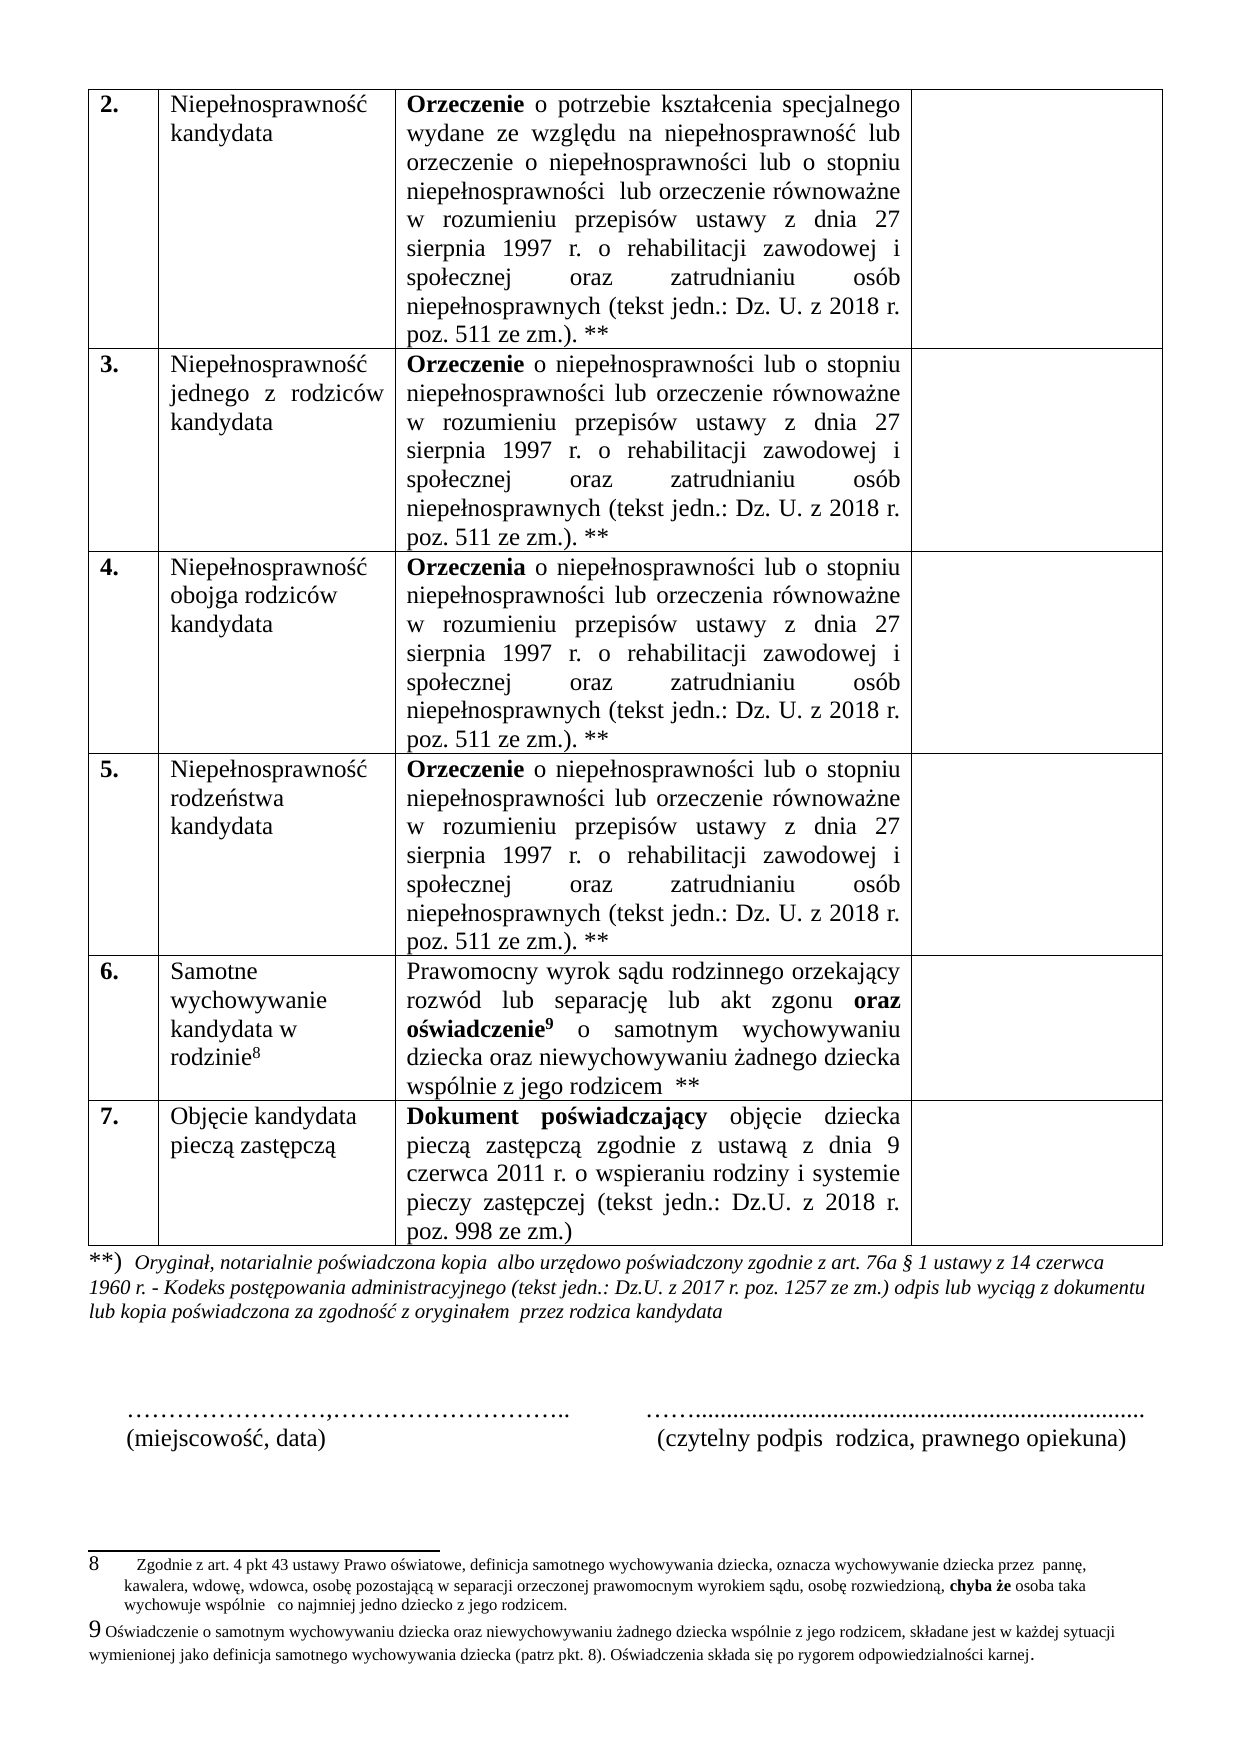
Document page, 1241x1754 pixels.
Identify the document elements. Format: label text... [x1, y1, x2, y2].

table_cell 2. [89, 90, 158, 348]
table_cell [912, 552, 1162, 753]
table_cell 7. [89, 1101, 158, 1245]
table_cell Niepełnosprawność obojga rodziców kandydata [159, 552, 395, 753]
table_cell [912, 90, 1162, 348]
table_cell Prawomocny wyrok sądu rodzinnego orzekający rozwód lub separację lub akt zgonu oraz oświadczenie o samotnym wychowywaniu dziecka oraz niewychowywaniu żadnego dziecka wspólnie z jego rodzicem ** [396, 956, 911, 1100]
table_cell [912, 754, 1162, 955]
table_cell 5. [89, 754, 158, 955]
table_cell 6. [89, 956, 158, 1100]
table_cell Objęcie kandydata pieczą zastępczą [159, 1101, 395, 1245]
table_cell Orzeczenie o niepełnosprawności lub o stopniu niepełnosprawności lub orzeczenie równoważne w rozumieniu przepisów ustawy z dnia 27 sierpnia 1997 r. o rehabilitacji zawodowej i społecznej oraz zatrudnianiu osób niepełnosprawnych (tekst jedn.: Dz. U. z 2018 r. poz. 511 ze zm.). ** [396, 349, 911, 551]
table_cell Niepełnosprawność rodzeństwa kandydata [159, 754, 395, 955]
table_cell Niepełnosprawność jednego z rodziców kandydata [159, 349, 395, 551]
table_cell Dokument poświadczający objęcie dziecka pieczą zastępczą zgodnie z ustawą z dnia 9 czerwca 2011 r. o wspieraniu rodziny i systemie pieczy zastępczej (tekst jedn.: Dz.U. z 2018 r. poz. 998 ze zm.) [396, 1101, 911, 1245]
table_cell Orzeczenie o potrzebie kształcenia specjalnego wydane ze względu na niepełnosprawność lub orzeczenie o niepełnosprawności lub o stopniu niepełnosprawności lub orzeczenie równoważne w rozumieniu przepisów ustawy z dnia 27 sierpnia 1997 r. o rehabilitacji zawodowej i społecznej oraz zatrudnianiu osób niepełnosprawnych (tekst jedn.: Dz. U. z 2018 r. poz. 511 ze zm.). ** [396, 90, 911, 348]
text **) Oryginał, notarialnie poświadczona kopia albo urzędowo poświadczony zgodnie z art. 76a § 1 ustawy z 14 czerwca 1960 r. - Kodeks postępowania administracyjnego (tekst jedn.: Dz.U. z 2017 r. poz. 1257 ze zm.) odpis lub wyciąg z dokumentu lub kopia poświadczona za zgodność z oryginałem przez rodzica kandydata [88, 1246, 1152, 1323]
table_cell [912, 1101, 1162, 1245]
text ……………………,……………………….. ……........................................................................ (miejscowość, data) (czytelny podpis rodzica, prawnego opiekuna) [126, 1394, 1152, 1452]
table_cell Samotne wychowywanie kandydata w rodzinie [159, 956, 395, 1100]
table_cell 4. [89, 552, 158, 753]
table_cell [912, 349, 1162, 551]
table_cell Niepełnosprawność kandydata [159, 90, 395, 348]
table_cell Orzeczenie o niepełnosprawności lub o stopniu niepełnosprawności lub orzeczenie równoważne w rozumieniu przepisów ustawy z dnia 27 sierpnia 1997 r. o rehabilitacji zawodowej i społecznej oraz zatrudnianiu osób niepełnosprawnych (tekst jedn.: Dz. U. z 2018 r. poz. 511 ze zm.). ** [396, 754, 911, 955]
table_cell Orzeczenia o niepełnosprawności lub o stopniu niepełnosprawności lub orzeczenia równoważne w rozumieniu przepisów ustawy z dnia 27 sierpnia 1997 r. o rehabilitacji zawodowej i społecznej oraz zatrudnianiu osób niepełnosprawnych (tekst jedn.: Dz. U. z 2018 r. poz. 511 ze zm.). ** [396, 552, 911, 753]
table_cell 3. [89, 349, 158, 551]
table_cell [912, 956, 1162, 1100]
